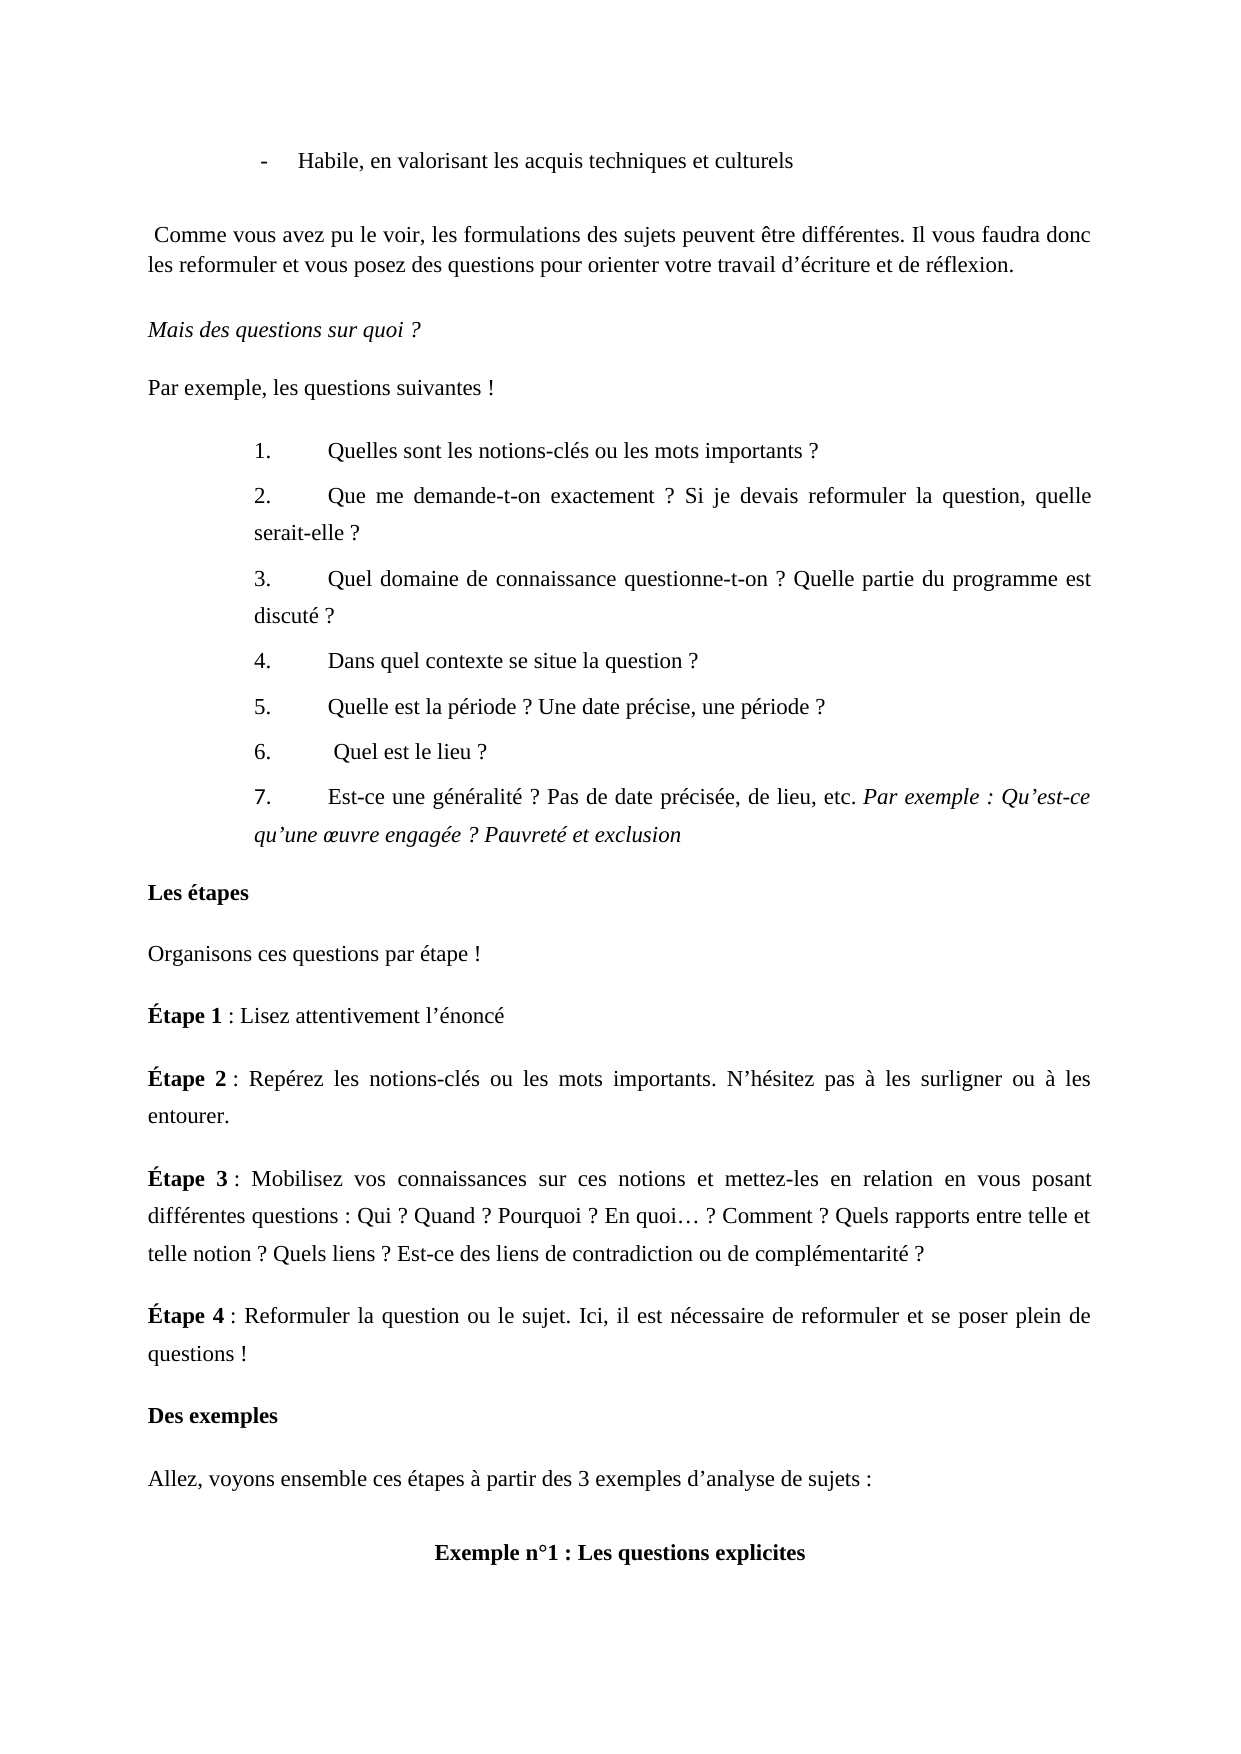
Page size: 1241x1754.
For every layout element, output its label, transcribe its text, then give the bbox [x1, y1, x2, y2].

text Les étapes [148, 879, 1093, 905]
text Étape 3 : Mobilisez vos connaissances sur ces notions et mettez-les en relation en vous posant différentes questions : Qui ? Quand ? Pourquoi ? En quoi… ? Comment ? Quels rapports entre telle et telle notion ? Quels liens ? Est-ce des liens de contradiction ou de complémentarité ? [148, 1153, 1093, 1266]
list Est-ce une généralité ? Pas de date précisée, de lieu, etc. Par exemple : Qu’est-ce qu’une œuvre engagée ? Pauvreté et exclusion [254, 772, 1093, 847]
list Que me demande-t-on exactement ? Si je devais reformuler la question, quelle serait-elle ? [254, 471, 1093, 546]
list Quelles sont les notions-clés ou les mots importants ? [254, 426, 1093, 463]
text Organisons ces questions par étape ! [148, 928, 1093, 966]
text Étape 1 : Lisez attentivement l’énoncé [148, 991, 1093, 1028]
list Quel est le lieu ? [254, 727, 1093, 764]
list Quel domaine de connaissance questionne-t-on ? Quelle partie du programme est discuté ? [254, 554, 1093, 629]
text Comme vous avez pu le voir, les formulations des sujets peuvent être différentes. Il vous faudra donc les reformuler et vous posez des questions pour orienter votre travail d’écriture et de réflexion. [148, 221, 1093, 277]
text Par exemple, les questions suivantes ! [148, 363, 1093, 401]
list Dans quel contexte se situe la question ? [254, 636, 1093, 674]
text Exemple n°1 : Les questions explicites [148, 1539, 1093, 1566]
list Quelle est la période ? Une date précise, une période ? [254, 682, 1093, 719]
list Habile, en valorisant les acquis techniques et culturels [260, 148, 1093, 174]
text Allez, voyons ensemble ces étapes à partir des 3 exemples d’analyse de sujets : [148, 1453, 1093, 1491]
text Étape 4 : Reformuler la question ou le sujet. Ici, il est nécessaire de reformuler et se poser plein de questions ! [148, 1291, 1093, 1366]
text Étape 2 : Repérez les notions-clés ou les mots importants. N’hésitez pas à les surligner ou à les entourer. [148, 1053, 1093, 1128]
text Mais des questions sur quoi ? [148, 305, 1093, 342]
text Des exemples [148, 1391, 1093, 1428]
